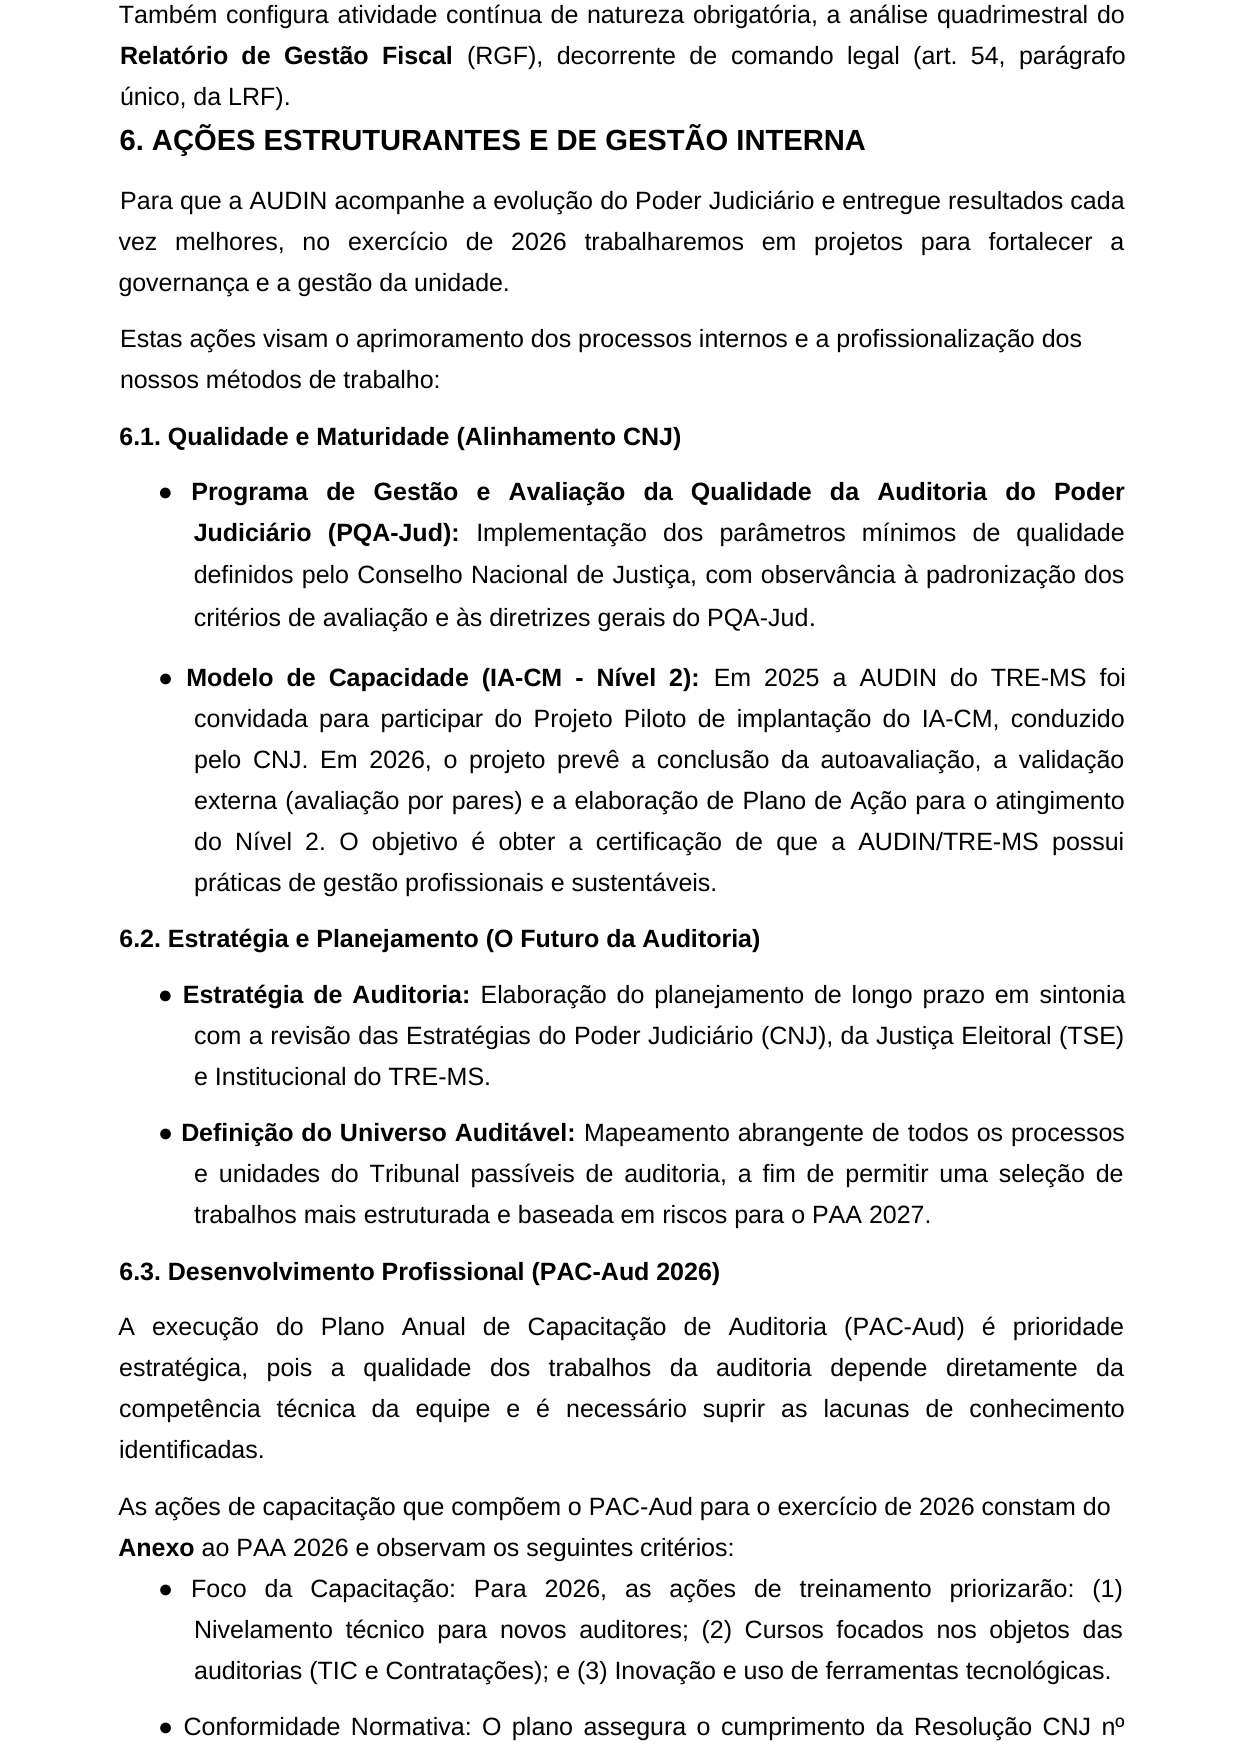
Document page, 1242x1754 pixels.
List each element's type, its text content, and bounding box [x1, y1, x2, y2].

text As ações de capacitação que compõem o PAC-Aud para o exercício de 2026 constam do Anexo ao PAA 2026 e observam os seguintes critérios: [118, 1492, 1126, 1561]
text 6. AÇÕES ESTRUTURANTES E DE GESTÃO INTERNA [119, 123, 1241, 157]
text ● Modelo de Capacidade (IA-CM - Nível 2): Em 2025 a AUDIN do TRE-MS foi convidada para participar do Projeto Piloto de implantação do IA-CM, conduzido pelo CNJ. Em 2026, o projeto prevê a conclusão da autoavaliação, a validação externa (avaliação por pares) e a elaboração de Plano de Ação para o atingimento do Nível 2. O objetivo é obter a certificação de que a AUDIN/TRE-MS possui práticas de gestão profissionais e sustentáveis. [158, 663, 1127, 897]
text ● Programa de Gestão e Avaliação da Qualidade da Auditoria do Poder Judiciário (PQA-Jud): Implementação dos parâmetros mínimos de qualidade definidos pelo Conselho Nacional de Justiça, com observância à padronização dos critérios de avaliação e às diretrizes gerais do PQA-Jud. [158, 477, 1126, 632]
text Estas ações visam o aprimoramento dos processos internos e a profissionalização dos nossos métodos de trabalho: [120, 324, 1126, 394]
text ● Foco da Capacitação: Para 2026, as ações de treinamento priorizarão: (1) Nivelamento técnico para novos auditores; (2) Cursos focados nos objetos das auditorias (TIC e Contratações); e (3) Inovação e uso de ferramentas tecnológicas. [158, 1574, 1125, 1684]
text ● Estratégia de Auditoria: Elaboração do planejamento de longo prazo em sintonia com a revisão das Estratégias do Poder Judiciário (CNJ), da Justiça Eleitoral (TSE) e Institucional do TRE-MS. [158, 979, 1126, 1090]
text 6.2. Estratégia e Planejamento (O Futuro da Auditoria) [119, 924, 1241, 953]
text ● Definição do Universo Auditável: Mapeamento abrangente de todos os processos e unidades do Tribunal passíveis de auditoria, a fim de permitir uma seleção de trabalhos mais estruturada e baseada em riscos para o PAA 2027. [158, 1118, 1126, 1229]
text Para que a AUDIN acompanhe a evolução do Poder Judiciário e entregue resultados cada vez melhores, no exercício de 2026 trabalharemos em projetos para fortalecer a governança e a gestão da unidade. [118, 186, 1126, 296]
text ● Conformidade Normativa: O plano assegura o cumprimento da Resolução CNJ nº [158, 1712, 1126, 1741]
text 6.1. Qualidade e Maturidade (Alinhamento CNJ) [119, 422, 1241, 451]
text Também configura atividade contínua de natureza obrigatória, a análise quadrimestral do Relatório de Gestão Fiscal (RGF), decorrente de comando legal (art. 54, parágrafo único, da LRF). [119, 0, 1127, 111]
text A execução do Plano Anual de Capacitação de Auditoria (PAC-Aud) é prioridade estratégica, pois a qualidade dos trabalhos da auditoria depende diretamente da competência técnica da equipe e é necessário suprir as lacunas de conhecimento identificadas. [118, 1312, 1126, 1464]
text 6.3. Desenvolvimento Profissional (PAC-Aud 2026) [119, 1257, 1241, 1286]
